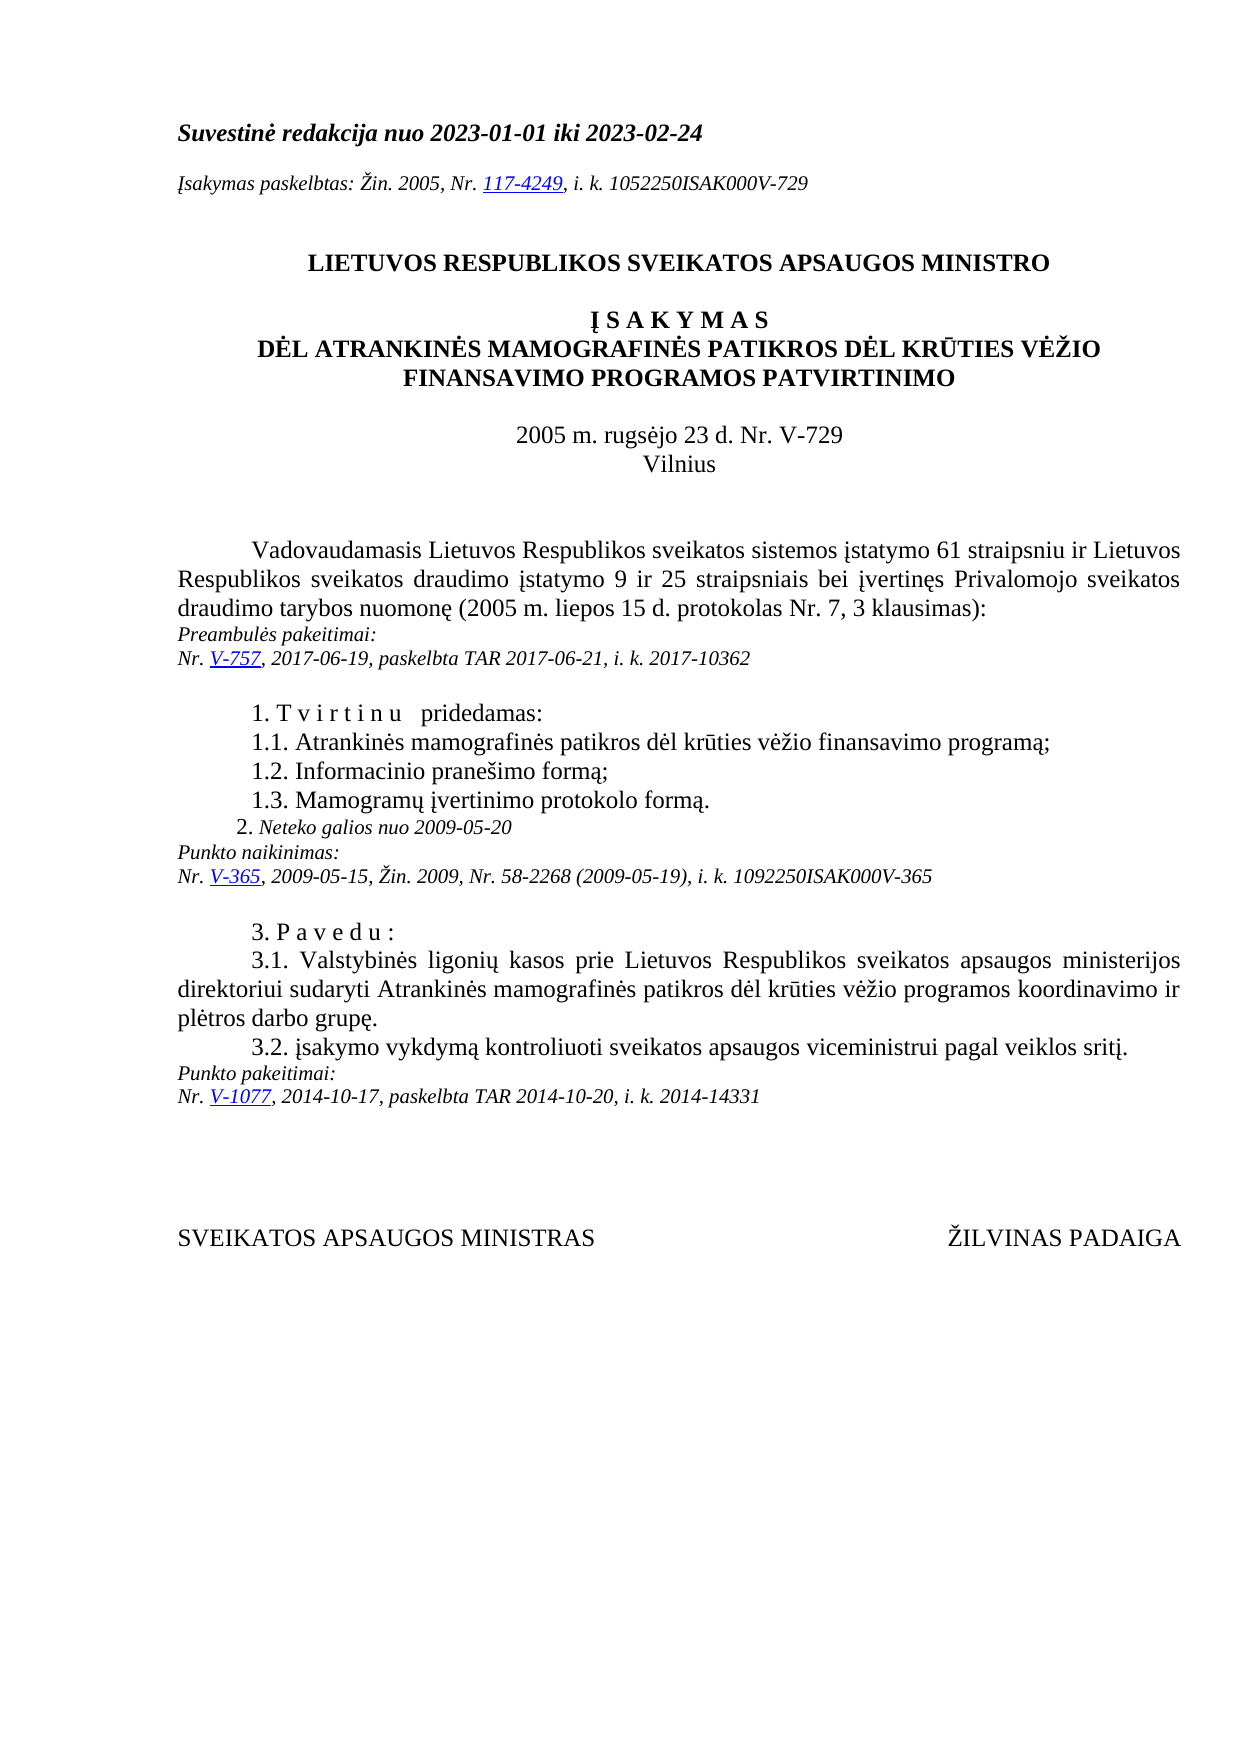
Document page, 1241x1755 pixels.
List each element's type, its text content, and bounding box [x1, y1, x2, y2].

text Punkto pakeitimai: [177, 1060, 1181, 1084]
text 1.2. Informacinio pranešimo formą; [177, 756, 1181, 785]
text DĖL ATRANKINĖS MAMOGRAFINĖS PATIKROS DĖL KRŪTIES VĖŽIO FINANSAVIMO PROGRAMOS PATVIRTINIMO [177, 334, 1181, 392]
text 3.1. Valstybinės ligonių kasos prie Lietuvos Respublikos sveikatos apsaugos ministerijos direktoriui sudaryti Atrankinės mamografinės patikros dėl krūties vėžio programos koordinavimo ir plėtros darbo grupę. [177, 945, 1181, 1032]
text Vadovaudamasis Lietuvos Respublikos sveikatos sistemos įstatymo 61 straipsniu ir Lietuvos Respublikos sveikatos draudimo įstatymo 9 ir 25 straipsniais bei įvertinęs Privalomojo sveikatos draudimo tarybos nuomonę (2005 m. liepos 15 d. protokolas Nr. 7, 3 klausimas): [177, 535, 1181, 622]
text Nr. V-757, 2017-06-19, paskelbta TAR 2017-06-21, i. k. 2017-10362 [177, 646, 1181, 670]
text Suvestinė redakcija nuo 2023-01-01 iki 2023-02-24 [177, 118, 1181, 147]
text 1.1. Atrankinės mamografinės patikros dėl krūties vėžio finansavimo programą; [177, 727, 1181, 756]
text Nr. V-365, 2009-05-15, Žin. 2009, Nr. 58-2268 (2009-05-19), i. k. 1092250ISAK000V-365 [177, 864, 1181, 888]
text LIETUVOS RESPUBLIKOS SVEIKATOS APSAUGOS MINISTRO [177, 248, 1181, 277]
text Į S A K Y M A S [177, 305, 1181, 334]
text 2. Neteko galios nuo 2009-05-20 [177, 813, 1181, 840]
text SVEIKATOS APSAUGOS MINISTRAS ŽILVINAS PADAIGA [177, 1223, 1181, 1252]
text Įsakymas paskelbtas: Žin. 2005, Nr. 117-4249, i. k. 1052250ISAK000V-729 [177, 171, 1181, 195]
text 3.2. įsakymo vykdymą kontroliuoti sveikatos apsaugos viceministrui pagal veiklos sritį. [177, 1032, 1181, 1060]
text Vilnius [177, 449, 1181, 478]
text 1. Tvirtinu pridedamas: [177, 698, 1181, 727]
text Preambulės pakeitimai: [177, 622, 1181, 646]
text Nr. V-1077, 2014-10-17, paskelbta TAR 2014-10-20, i. k. 2014-14331 [177, 1084, 1181, 1108]
text 2005 m. rugsėjo 23 d. Nr. V-729 [177, 420, 1181, 449]
text Punkto naikinimas: [177, 840, 1181, 864]
text 1.3. Mamogramų įvertinimo protokolo formą. [177, 785, 1181, 813]
text 3. Pavedu: [177, 917, 1181, 945]
